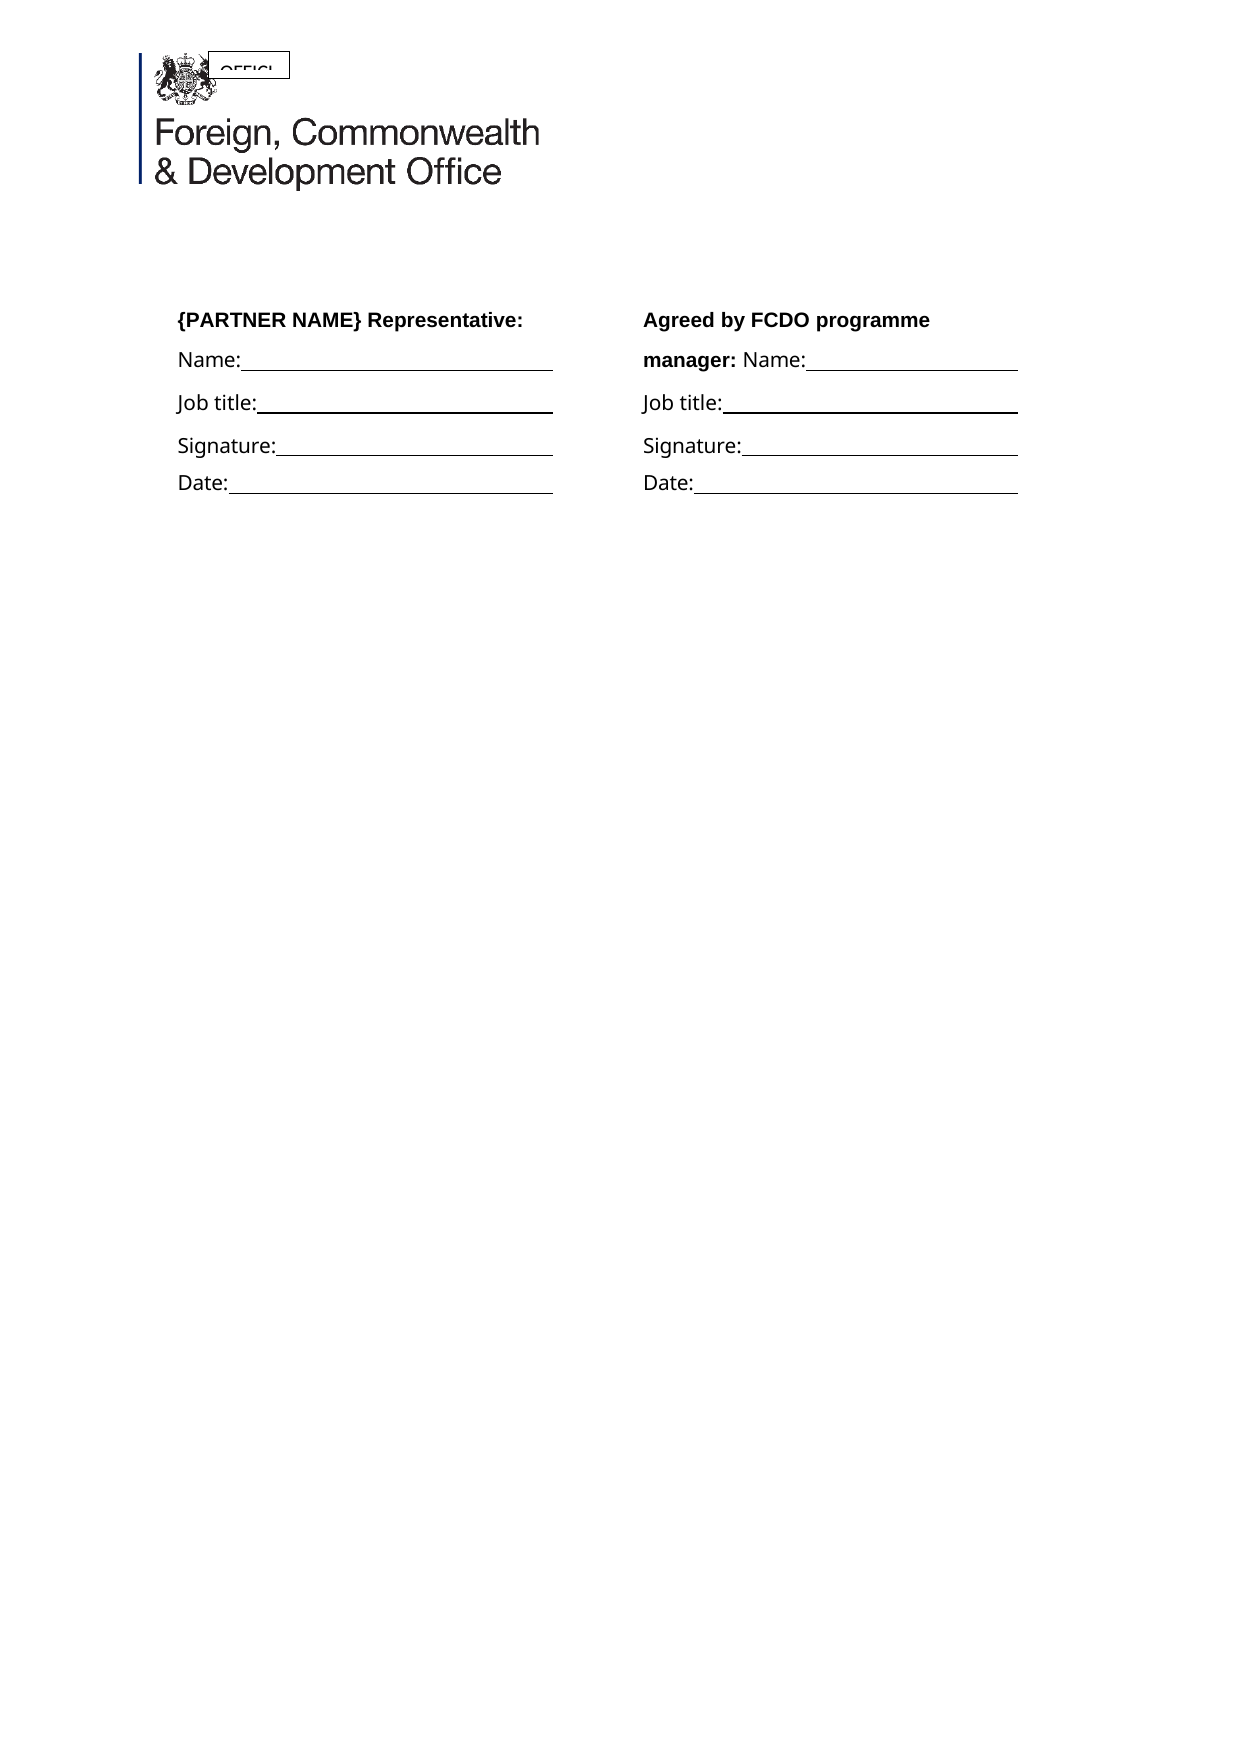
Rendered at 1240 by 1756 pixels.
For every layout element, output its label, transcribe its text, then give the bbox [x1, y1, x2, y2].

picture [138, 53, 541, 191]
table_header {PARTNER NAME} Representative: Name: Job title: Signature: Date: [172, 308, 583, 495]
table_header Agreed by FCDO programme manager: Name: Job title: Signature: Date: [583, 308, 1035, 495]
